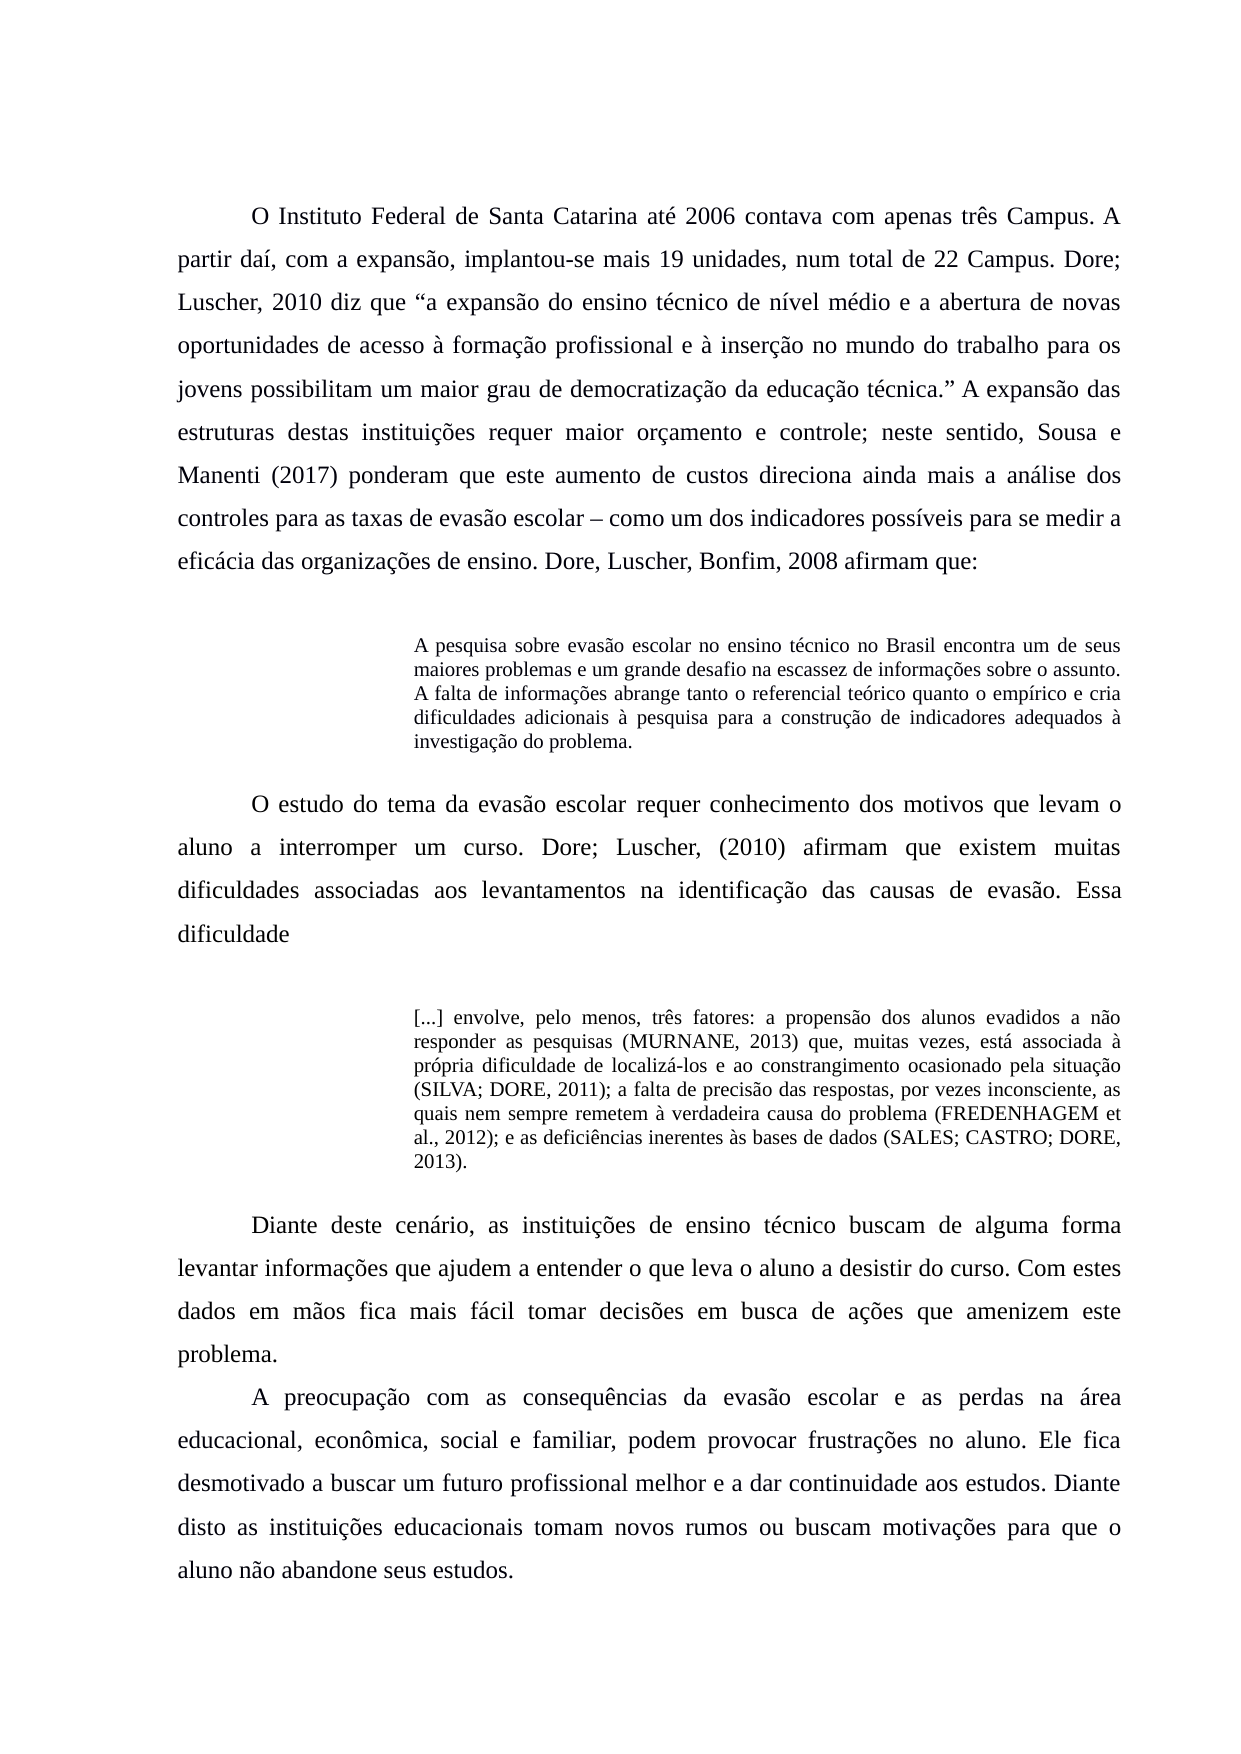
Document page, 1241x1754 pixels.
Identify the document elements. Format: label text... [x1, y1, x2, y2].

text O estudo do tema da evasão escolar requer conhecimento dos motivos que levam o aluno a interromper um curso. Dore; Luscher, (2010) afirmam que existem muitas dificuldades associadas aos levantamentos na identificação das causas de evasão. Essa dificuldade [177, 789, 1122, 947]
text O Instituto Federal de Santa Catarina até 2006 contava com apenas três Campus. A partir daí, com a expansão, implantou-se mais 19 unidades, num total de 22 Campus. Dore; Luscher, 2010 diz que “a expansão do ensino técnico de nível médio e a abertura de novas oportunidades de acesso à formação profissional e à inserção no mundo do trabalho para os jovens possibilitam um maior grau de democratização da educação técnica.” A expansão das estruturas destas instituições requer maior orçamento e controle; neste sentido, Sousa e Manenti (2017) ponderam que este aumento de custos direciona ainda mais a análise dos controles para as taxas de evasão escolar – como um dos indicadores possíveis para se medir a eficácia das organizações de ensino. Dore, Luscher, Bonfim, 2008 afirmam que: [177, 201, 1122, 575]
text Diante deste cenário, as instituições de ensino técnico buscam de alguma forma levantar informações que ajudem a entender o que leva o aluno a desistir do curso. Com estes dados em mãos fica mais fácil tomar decisões em busca de ações que amenizem este problema. [177, 1210, 1122, 1368]
text A pesquisa sobre evasão escolar no ensino técnico no Brasil encontra um de seus maiores problemas e um grande desafio na escassez de informações sobre o assunto. A falta de informações abrange tanto o referencial teórico quanto o empírico e cria dificuldades adicionais à pesquisa para a construção de indicadores adequados à investigação do problema. [413, 632, 1122, 753]
text [...] envolve, pelo menos, três fatores: a propensão dos alunos evadidos a não responder as pesquisas (MURNANE, 2013) que, muitas vezes, está associada à própria dificuldade de localizá-los e ao constrangimento ocasionado pela situação (SILVA; DORE, 2011); a falta de precisão das respostas, por vezes inconsciente, as quais nem sempre remetem à verdadeira causa do problema (FREDENHAGEM et al., 2012); e as deficiências inerentes às bases de dados (SALES; CASTRO; DORE, 2013). [413, 1005, 1122, 1173]
